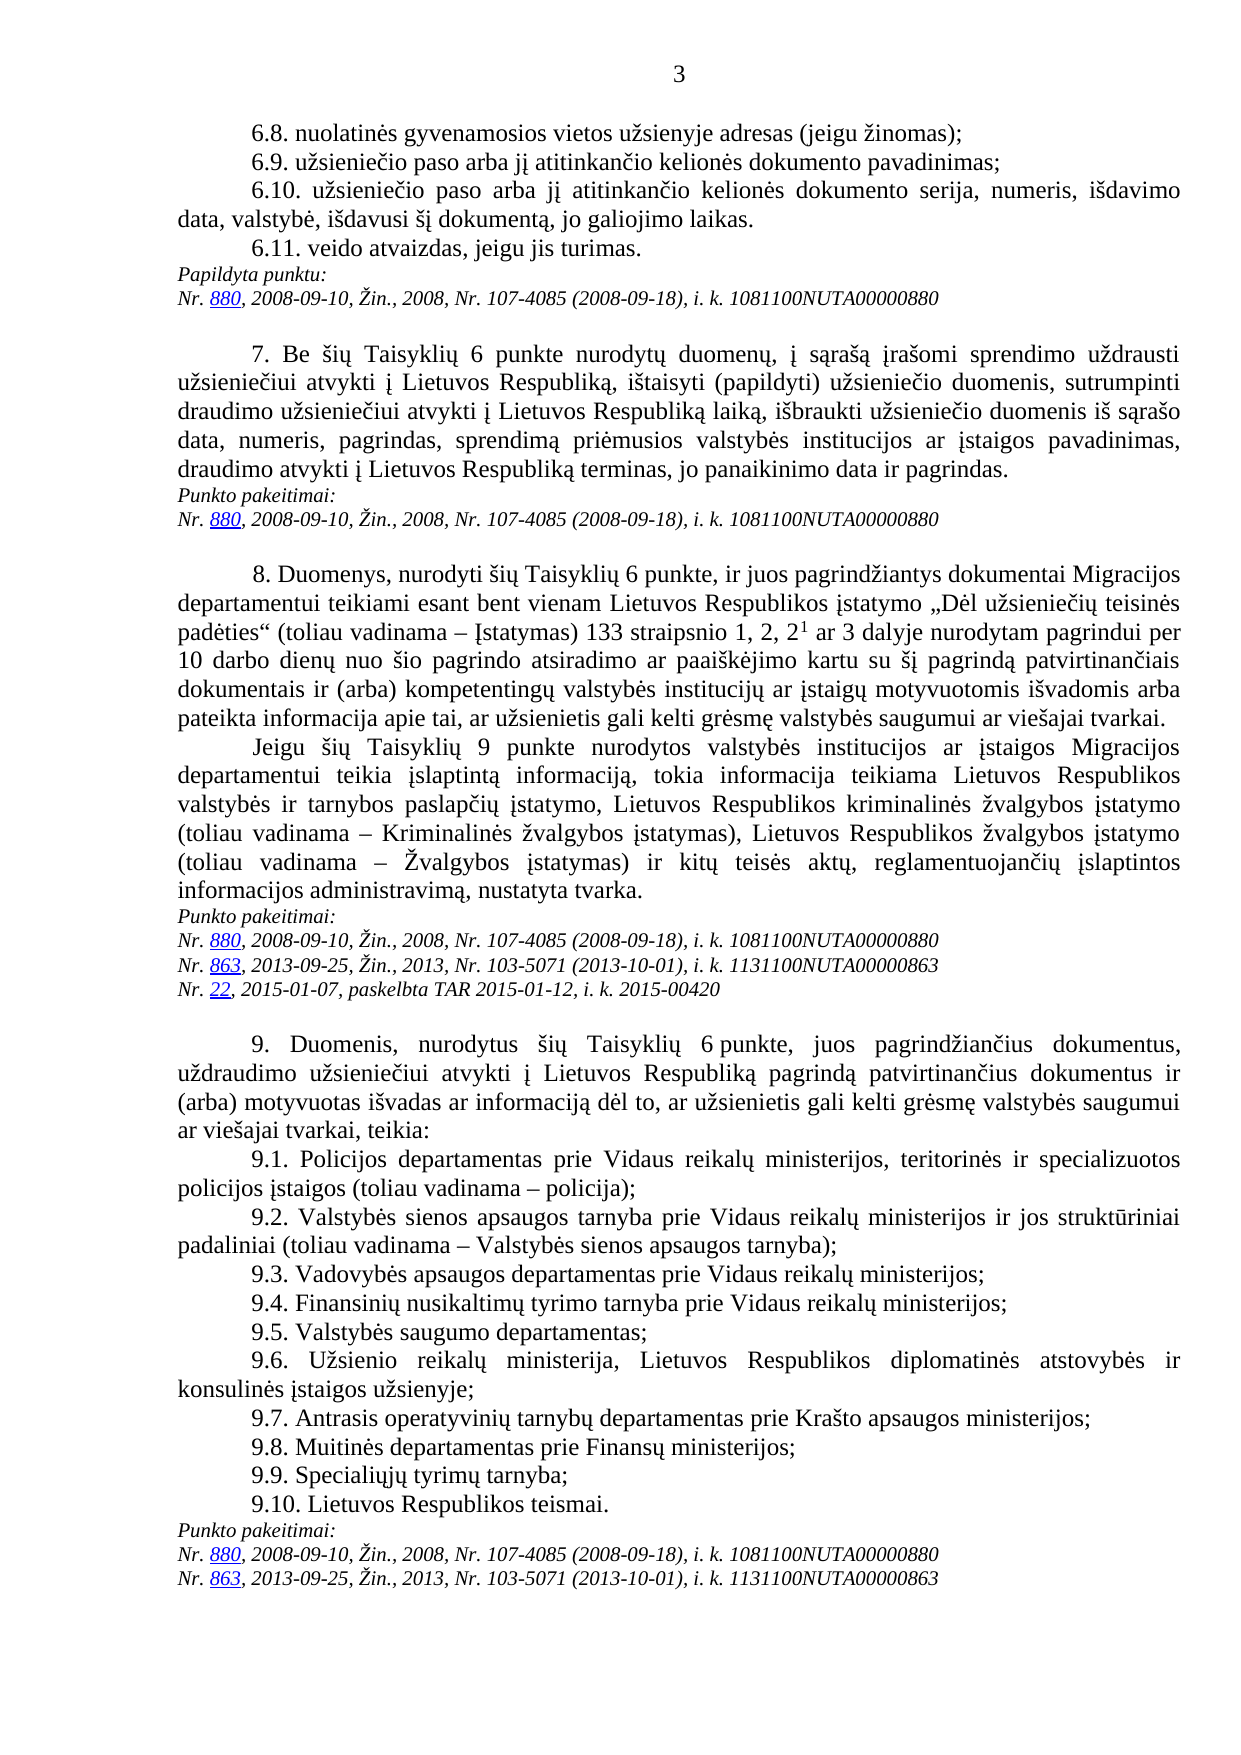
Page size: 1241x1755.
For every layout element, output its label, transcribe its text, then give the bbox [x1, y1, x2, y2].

text 9.3. Vadovybės apsaugos departamentas prie Vidaus reikalų ministerijos; [177, 1259, 1181, 1288]
text Nr. 22, 2015-01-07, paskelbta TAR 2015-01-12, i. k. 2015-00420 [177, 977, 1181, 1001]
text 6.9. užsieniečio paso arba jį atitinkančio kelionės dokumento pavadinimas; [177, 147, 1181, 176]
text Nr. 863, 2013-09-25, Žin., 2013, Nr. 103-5071 (2013-10-01), i. k. 1131100NUTA00000863 [177, 952, 1181, 977]
text Jeigu šių Taisyklių 9 punkte nurodytos valstybės institucijos ar įstaigos Migracijos departamentui teikia įslaptintą informaciją, tokia informacija teikiama Lietuvos Respublikos valstybės ir tarnybos paslapčių įstatymo, Lietuvos Respublikos kriminalinės žvalgybos įstatymo (toliau vadinama – Kriminalinės žvalgybos įstatymas), Lietuvos Respublikos žvalgybos įstatymo (toliau vadinama – Žvalgybos įstatymas) ir kitų teisės aktų, reglamentuojančių įslaptintos informacijos administravimą, nustatyta tvarka. [177, 732, 1181, 904]
text 8. Duomenys, nurodyti šių Taisyklių 6 punkte, ir juos pagrindžiantys dokumentai Migracijos departamentui teikiami esant bent vienam Lietuvos Respublikos įstatymo „Dėl užsieniečių teisinės padėties“ (toliau vadinama – Įstatymas) 133 straipsnio 1, 2, 21 ar 3 dalyje nurodytam pagrindui per 10 darbo dienų nuo šio pagrindo atsiradimo ar paaiškėjimo kartu su šį pagrindą patvirtinančiais dokumentais ir (arba) kompetentingų valstybės institucijų ar įstaigų motyvuotomis išvadomis arba pateikta informacija apie tai, ar užsienietis gali kelti grėsmę valstybės saugumui ar viešajai tvarkai. [177, 559, 1181, 732]
text Nr. 863, 2013-09-25, Žin., 2013, Nr. 103-5071 (2013-10-01), i. k. 1131100NUTA00000863 [177, 1566, 1181, 1590]
text Punkto pakeitimai: [177, 482, 1181, 507]
text 9.1. Policijos departamentas prie Vidaus reikalų ministerijos, teritorinės ir specializuotos policijos įstaigos (toliau vadinama – policija); [177, 1144, 1181, 1202]
text 9. Duomenis, nurodytus šių Taisyklių 6 punkte, juos pagrindžiančius dokumentus, uždraudimo užsieniečiui atvykti į Lietuvos Respubliką pagrindą patvirtinančius dokumentus ir (arba) motyvuotas išvadas ar informaciją dėl to, ar užsienietis gali kelti grėsmę valstybės saugumui ar viešajai tvarkai, teikia: [177, 1029, 1181, 1144]
text 9.10. Lietuvos Respublikos teismai. [177, 1489, 1181, 1518]
text Punkto pakeitimai: [177, 1518, 1181, 1542]
text Nr. 880, 2008-09-10, Žin., 2008, Nr. 107-4085 (2008-09-18), i. k. 1081100NUTA00000880 [177, 507, 1181, 531]
text 9.6. Užsienio reikalų ministerija, Lietuvos Respublikos diplomatinės atstovybės ir konsulinės įstaigos užsienyje; [177, 1346, 1181, 1403]
text 6.8. nuolatinės gyvenamosios vietos užsienyje adresas (jeigu žinomas); [177, 118, 1181, 147]
text Punkto pakeitimai: [177, 904, 1181, 928]
text 9.7. Antrasis operatyvinių tarnybų departamentas prie Krašto apsaugos ministerijos; [177, 1403, 1181, 1432]
text 7. Be šių Taisyklių 6 punkte nurodytų duomenų, į sąrašą įrašomi sprendimo uždrausti užsieniečiui atvykti į Lietuvos Respubliką, ištaisyti (papildyti) užsieniečio duomenis, sutrumpinti draudimo užsieniečiui atvykti į Lietuvos Respubliką laiką, išbraukti užsieniečio duomenis iš sąrašo data, numeris, pagrindas, sprendimą priėmusios valstybės institucijos ar įstaigos pavadinimas, draudimo atvykti į Lietuvos Respubliką terminas, jo panaikinimo data ir pagrindas. [177, 339, 1181, 482]
text Papildyta punktu: [177, 262, 1181, 286]
text 6.11. veido atvaizdas, jeigu jis turimas. [177, 233, 1181, 262]
text 9.5. Valstybės saugumo departamentas; [177, 1317, 1181, 1346]
text 9.9. Specialiųjų tyrimų tarnyba; [177, 1461, 1181, 1489]
text Nr. 880, 2008-09-10, Žin., 2008, Nr. 107-4085 (2008-09-18), i. k. 1081100NUTA00000880 [177, 928, 1181, 952]
text 9.2. Valstybės sienos apsaugos tarnyba prie Vidaus reikalų ministerijos ir jos struktūriniai padaliniai (toliau vadinama – Valstybės sienos apsaugos tarnyba); [177, 1202, 1181, 1259]
text Nr. 880, 2008-09-10, Žin., 2008, Nr. 107-4085 (2008-09-18), i. k. 1081100NUTA00000880 [177, 286, 1181, 310]
text 9.4. Finansinių nusikaltimų tyrimo tarnyba prie Vidaus reikalų ministerijos; [177, 1288, 1181, 1317]
text 9.8. Muitinės departamentas prie Finansų ministerijos; [177, 1432, 1181, 1461]
text 6.10. užsieniečio paso arba jį atitinkančio kelionės dokumento serija, numeris, išdavimo data, valstybė, išdavusi šį dokumentą, jo galiojimo laikas. [177, 176, 1181, 233]
text Nr. 880, 2008-09-10, Žin., 2008, Nr. 107-4085 (2008-09-18), i. k. 1081100NUTA00000880 [177, 1542, 1181, 1566]
